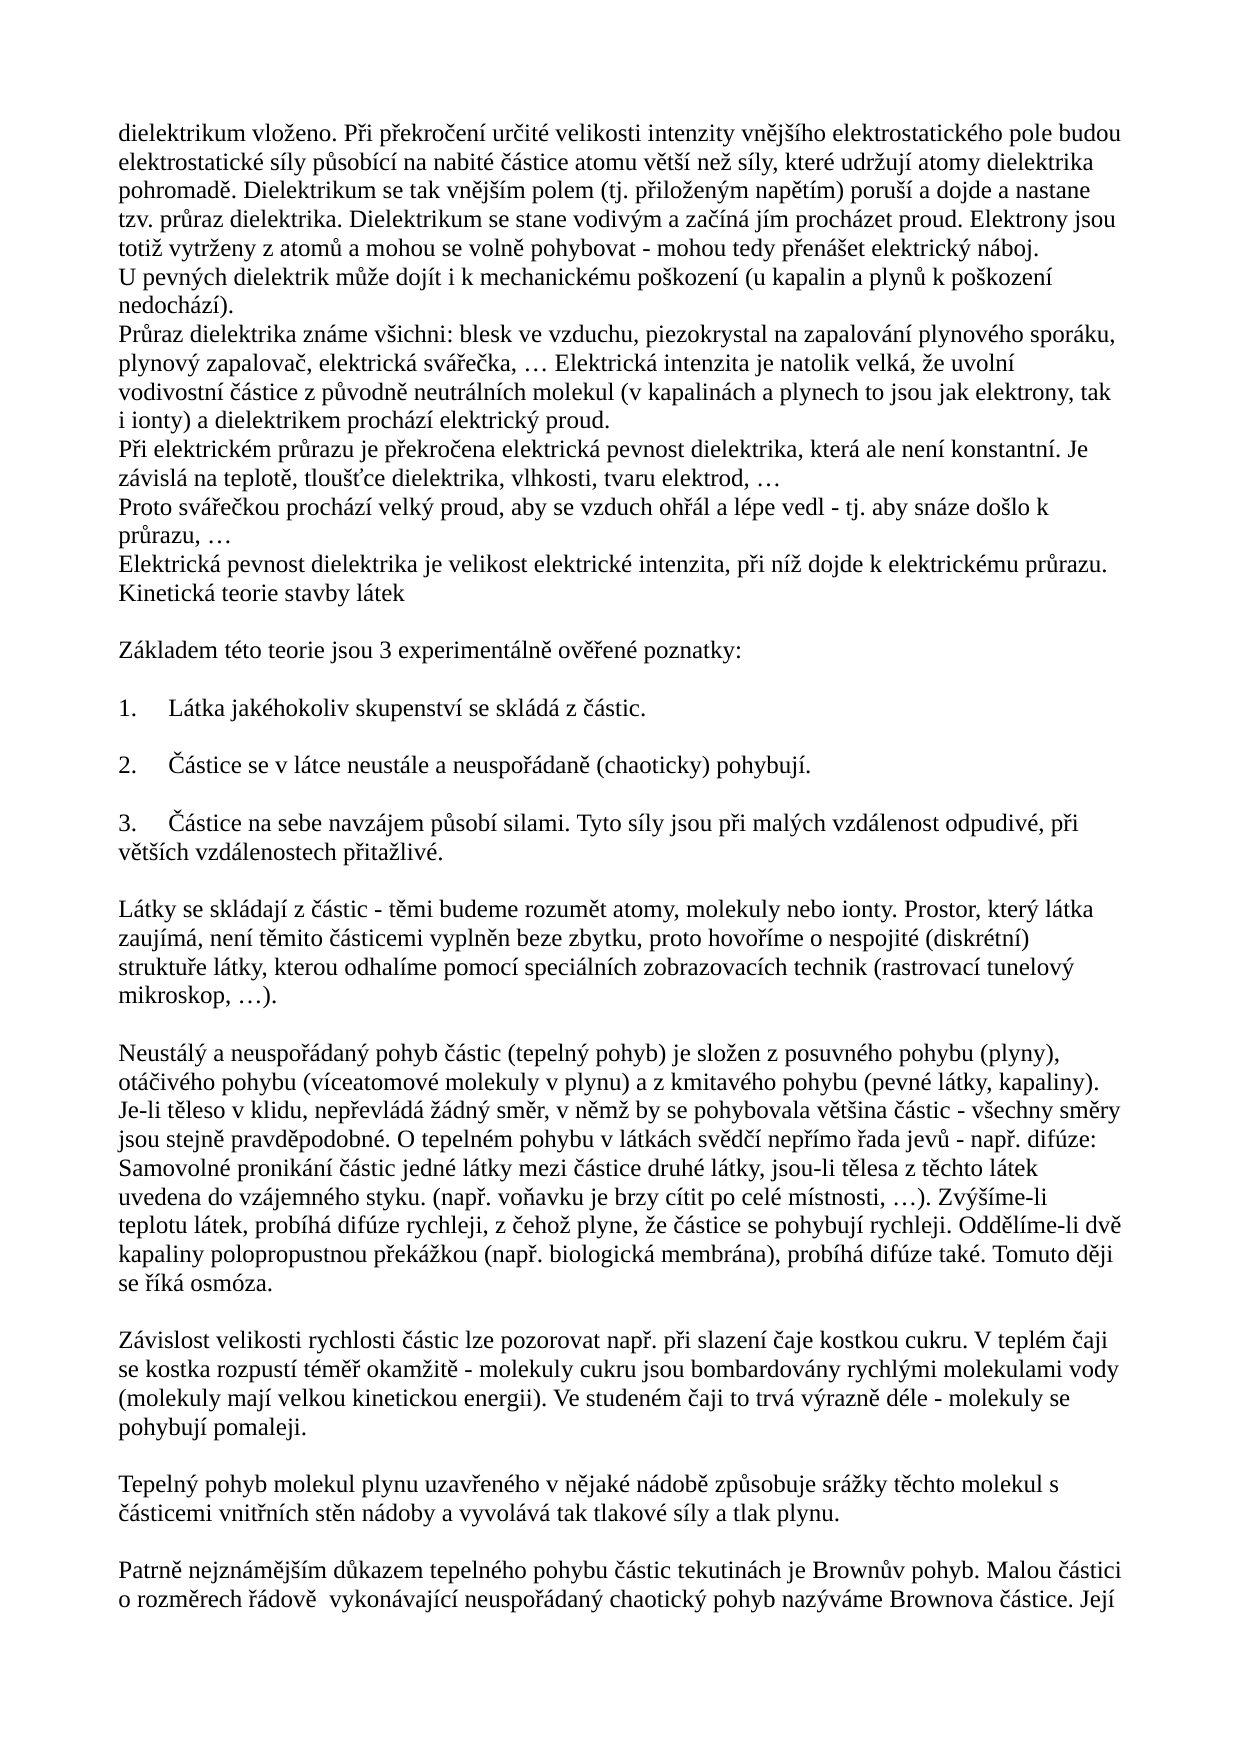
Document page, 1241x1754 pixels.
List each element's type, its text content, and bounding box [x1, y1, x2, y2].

text dielektrikum vloženo. Při překročení určité velikosti intenzity vnějšího elektrostatického pole budou elektrostatické síly působící na nabité částice atomu větší než síly, které udržují atomy dielektrika pohromadě. Dielektrikum se tak vnějším polem (tj. přiloženým napětím) poruší a dojde a nastane tzv. průraz dielektrika. Dielektrikum se stane vodivým a začíná jím procházet proud. Elektrony jsou totiž vytrženy z atomů a mohou se volně pohybovat - mohou tedy přenášet elektrický náboj. [118, 118, 1122, 262]
text 3. Částice na sebe navzájem působí silami. Tyto síly jsou při malých vzdálenost odpudivé, při větších vzdálenostech přitažlivé. [118, 808, 1122, 866]
text 1. Látka jakéhokoliv skupenství se skládá z částic. [118, 693, 1122, 722]
text Průraz dielektrika známe všichni: blesk ve vzduchu, piezokrystal na zapalování plynového sporáku, plynový zapalovač, elektrická svářečka, … Elektrická intenzita je natolik velká, že uvolní vodivostní částice z původně neutrálních molekul (v kapalinách a plynech to jsou jak elektrony, tak i ionty) a dielektrikem prochází elektrický proud. [118, 319, 1122, 434]
text Patrně nejznámějším důkazem tepelného pohybu částic tekutinách je Brownův pohyb. Malou částici o rozměrech řádově vykonávající neuspořádaný chaotický pohyb nazýváme Brownova částice. Její [118, 1556, 1122, 1613]
text Závislost velikosti rychlosti částic lze pozorovat např. při slazení čaje kostkou cukru. V teplém čaji se kostka rozpustí téměř okamžitě - molekuly cukru jsou bombardovány rychlými molekulami vody (molekuly mají velkou kinetickou energii). Ve studeném čaji to trvá výrazně déle - molekuly se pohybují pomaleji. [118, 1326, 1122, 1441]
text Při elektrickém průrazu je překročena elektrická pevnost dielektrika, která ale není konstantní. Je závislá na teplotě, tloušťce dielektrika, vlhkosti, tvaru elektrod, … [118, 434, 1122, 492]
text Kinetická teorie stavby látek [118, 578, 1122, 607]
text 2. Částice se v látce neustále a neuspořádaně (chaoticky) pohybují. [118, 751, 1122, 779]
text Proto svářečkou prochází velký proud, aby se vzduch ohřál a lépe vedl - tj. aby snáze došlo k průrazu, … [118, 492, 1122, 549]
text Tepelný pohyb molekul plynu uzavřeného v nějaké nádobě způsobuje srážky těchto molekul s částicemi vnitřních stěn nádoby a vyvolává tak tlakové síly a tlak plynu. [118, 1469, 1122, 1527]
text Neustálý a neuspořádaný pohyb částic (tepelný pohyb) je složen z posuvného pohybu (plyny), otáčivého pohybu (víceatomové molekuly v plynu) a z kmitavého pohybu (pevné látky, kapaliny). Je-li těleso v klidu, nepřevládá žádný směr, v němž by se pohybovala většina částic - všechny směry jsou stejně pravděpodobné. O tepelném pohybu v látkách svědčí nepřímo řada jevů - např. difúze: Samovolné pronikání částic jedné látky mezi částice druhé látky, jsou-li tělesa z těchto látek uvedena do vzájemného styku. (např. voňavku je brzy cítit po celé místnosti, …). Zvýšíme-li teplotu látek, probíhá difúze rychleji, z čehož plyne, že částice se pohybují rychleji. Oddělíme-li dvě kapaliny polopropustnou překážkou (např. biologická membrána), probíhá difúze také. Tomuto ději se říká osmóza. [118, 1038, 1122, 1297]
text Elektrická pevnost dielektrika je velikost elektrické intenzita, při níž dojde k elektrickému průrazu. [118, 549, 1122, 578]
text Látky se skládají z částic - těmi budeme rozumět atomy, molekuly nebo ionty. Prostor, který látka zaujímá, není těmito částicemi vyplněn beze zbytku, proto hovoříme o nespojité (diskrétní) struktuře látky, kterou odhalíme pomocí speciálních zobrazovacích technik (rastrovací tunelový mikroskop, …). [118, 894, 1122, 1009]
text U pevných dielektrik může dojít i k mechanickému poškození (u kapalin a plynů k poškození nedochází). [118, 262, 1122, 319]
text Základem této teorie jsou 3 experimentálně ověřené poznatky: [118, 636, 1122, 664]
